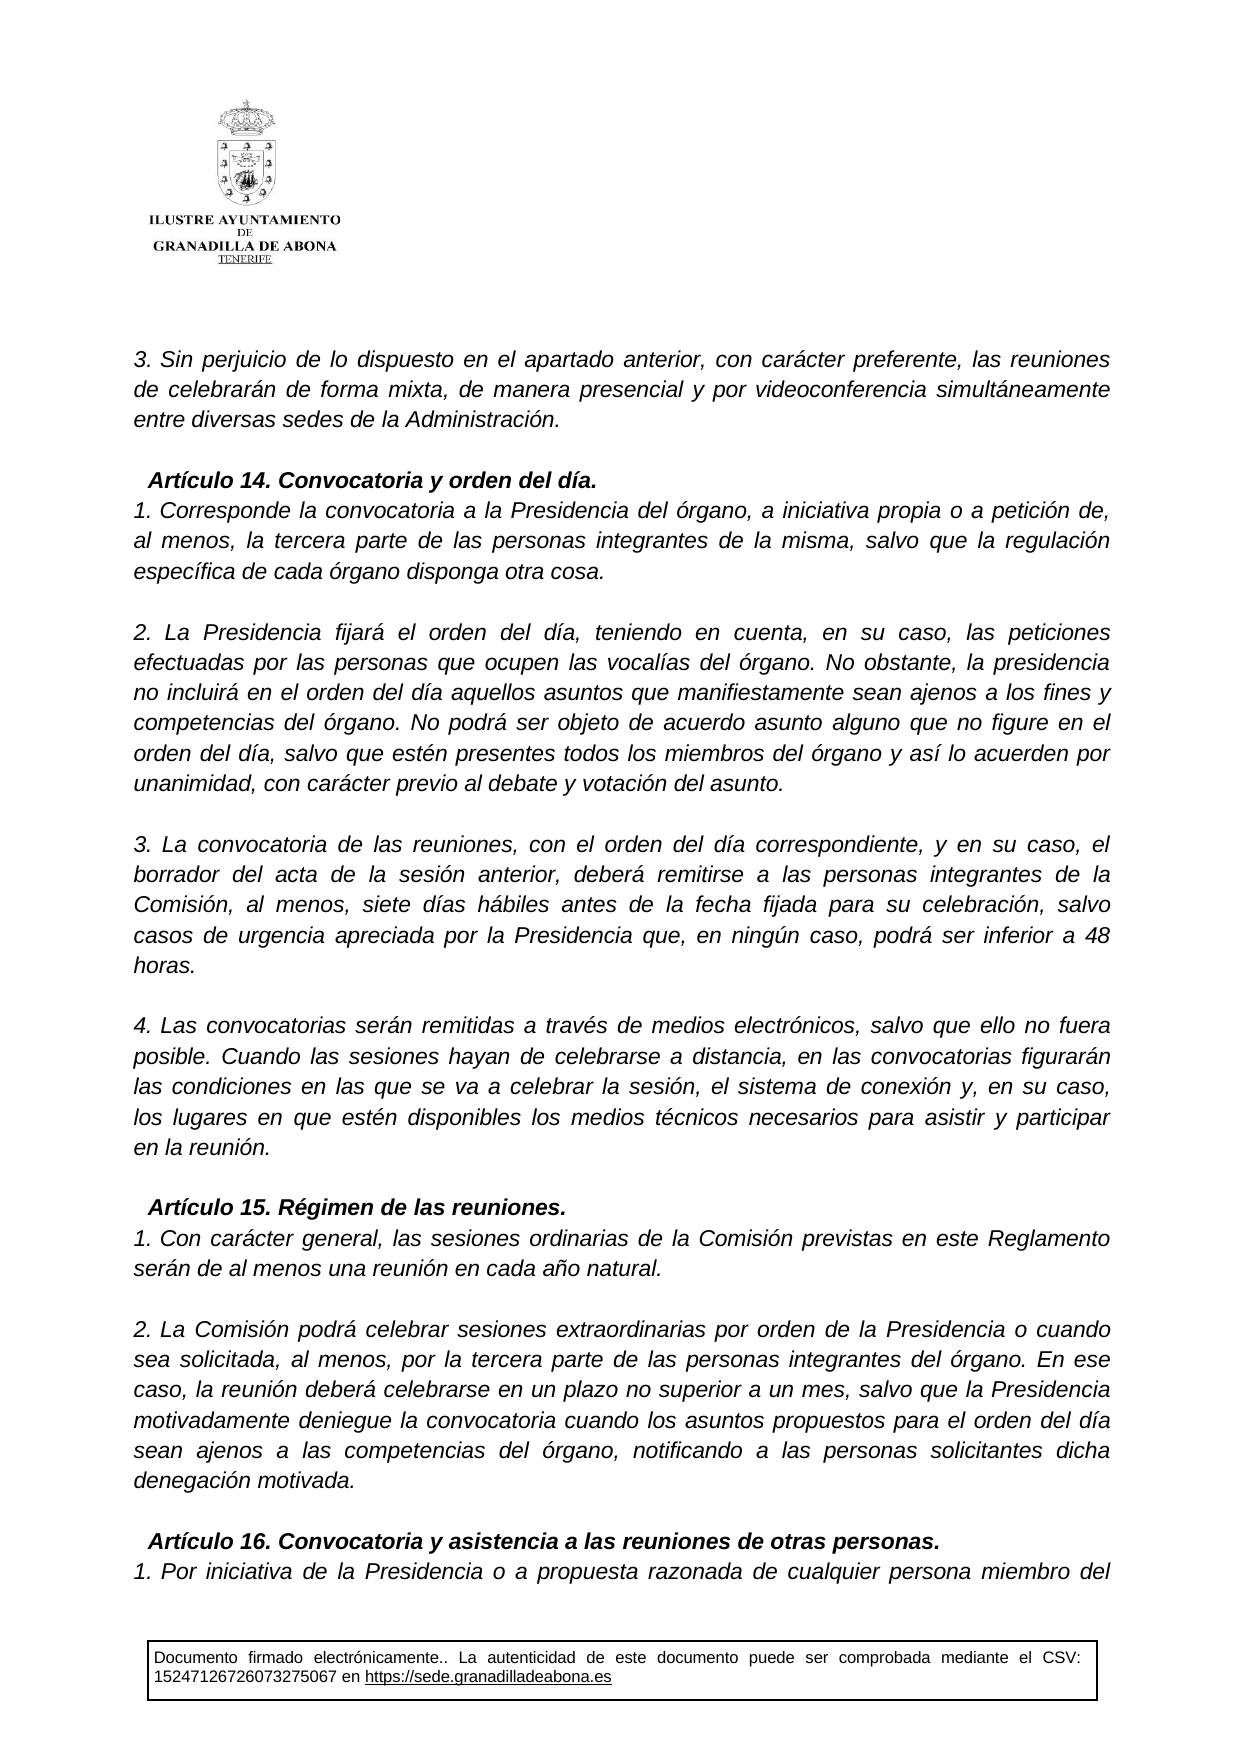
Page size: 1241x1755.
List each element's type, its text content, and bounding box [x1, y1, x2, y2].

list La Comisión podrá celebrar sesiones extraordinarias por orden de la Presidencia o cuando sea solicitada, al menos, por la tercera parte de las personas integrantes del órgano. En ese caso, la reunión deberá celebrarse en un plazo no superior a un mes, salvo que la Presidencia motivadamente deniegue la convocatoria cuando los asuntos propuestos para el orden del día sean ajenos a las competencias del órgano, notificando a las personas solicitantes dicha denegación motivada. [133, 1316, 1111, 1493]
list Sin perjuicio de lo dispuesto en el apartado anterior, con carácter preferente, las reuniones de celebrarán de forma mixta, de manera presencial y por videoconferencia simultáneamente entre diversas sedes de la Administración. [133, 346, 1111, 433]
subtitle Artículo 15. Régimen de las reuniones. [148, 1194, 1122, 1221]
list La convocatoria de las reuniones, con el orden del día correspondiente, y en su caso, el borrador del acta de la sesión anterior, deberá remitirse a las personas integrantes de la Comisión, al menos, siete días hábiles antes de la fecha fijada para su celebración, salvo casos de urgencia apreciada por la Presidencia que, en ningún caso, podrá ser inferior a 48 horas. [133, 831, 1111, 978]
list Por iniciativa de la Presidencia o a propuesta razonada de cualquier persona miembro del [133, 1558, 1111, 1584]
subtitle Artículo 16. Convocatoria y asistencia a las reuniones de otras personas. [148, 1528, 1122, 1554]
list Con carácter general, las sesiones ordinarias de la Comisión previstas en este Reglamento serán de al menos una reunión en cada año natural. [133, 1225, 1111, 1281]
subtitle Artículo 14. Convocatoria y orden del día. [148, 467, 1122, 493]
list Las convocatorias serán remitidas a través de medios electrónicos, salvo que ello no fuera posible. Cuando las sesiones hayan de celebrarse a distancia, en las convocatorias figurarán las condiciones en las que se va a celebrar la sesión, el sistema de conexión y, en su caso, los lugares en que estén disponibles los medios técnicos necesarios para asistir y participar en la reunión. [133, 1012, 1111, 1160]
list La Presidencia fijará el orden del día, teniendo en cuenta, en su caso, las peticiones efectuadas por las personas que ocupen las vocalías del órgano. No obstante, la presidencia no incluirá en el orden del día aquellos asuntos que manifiestamente sean ajenos a los fines y competencias del órgano. No podrá ser objeto de acuerdo asunto alguno que no figure en el orden del día, salvo que estén presentes todos los miembros del órgano y así lo acuerden por unanimidad, con carácter previo al debate y votación del asunto. [133, 618, 1111, 796]
list Corresponde la convocatoria a la Presidencia del órgano, a iniciativa propia o a petición de, al menos, la tercera parte de las personas integrantes de la misma, salvo que la regulación específica de cada órgano disponga otra cosa. [133, 497, 1111, 584]
